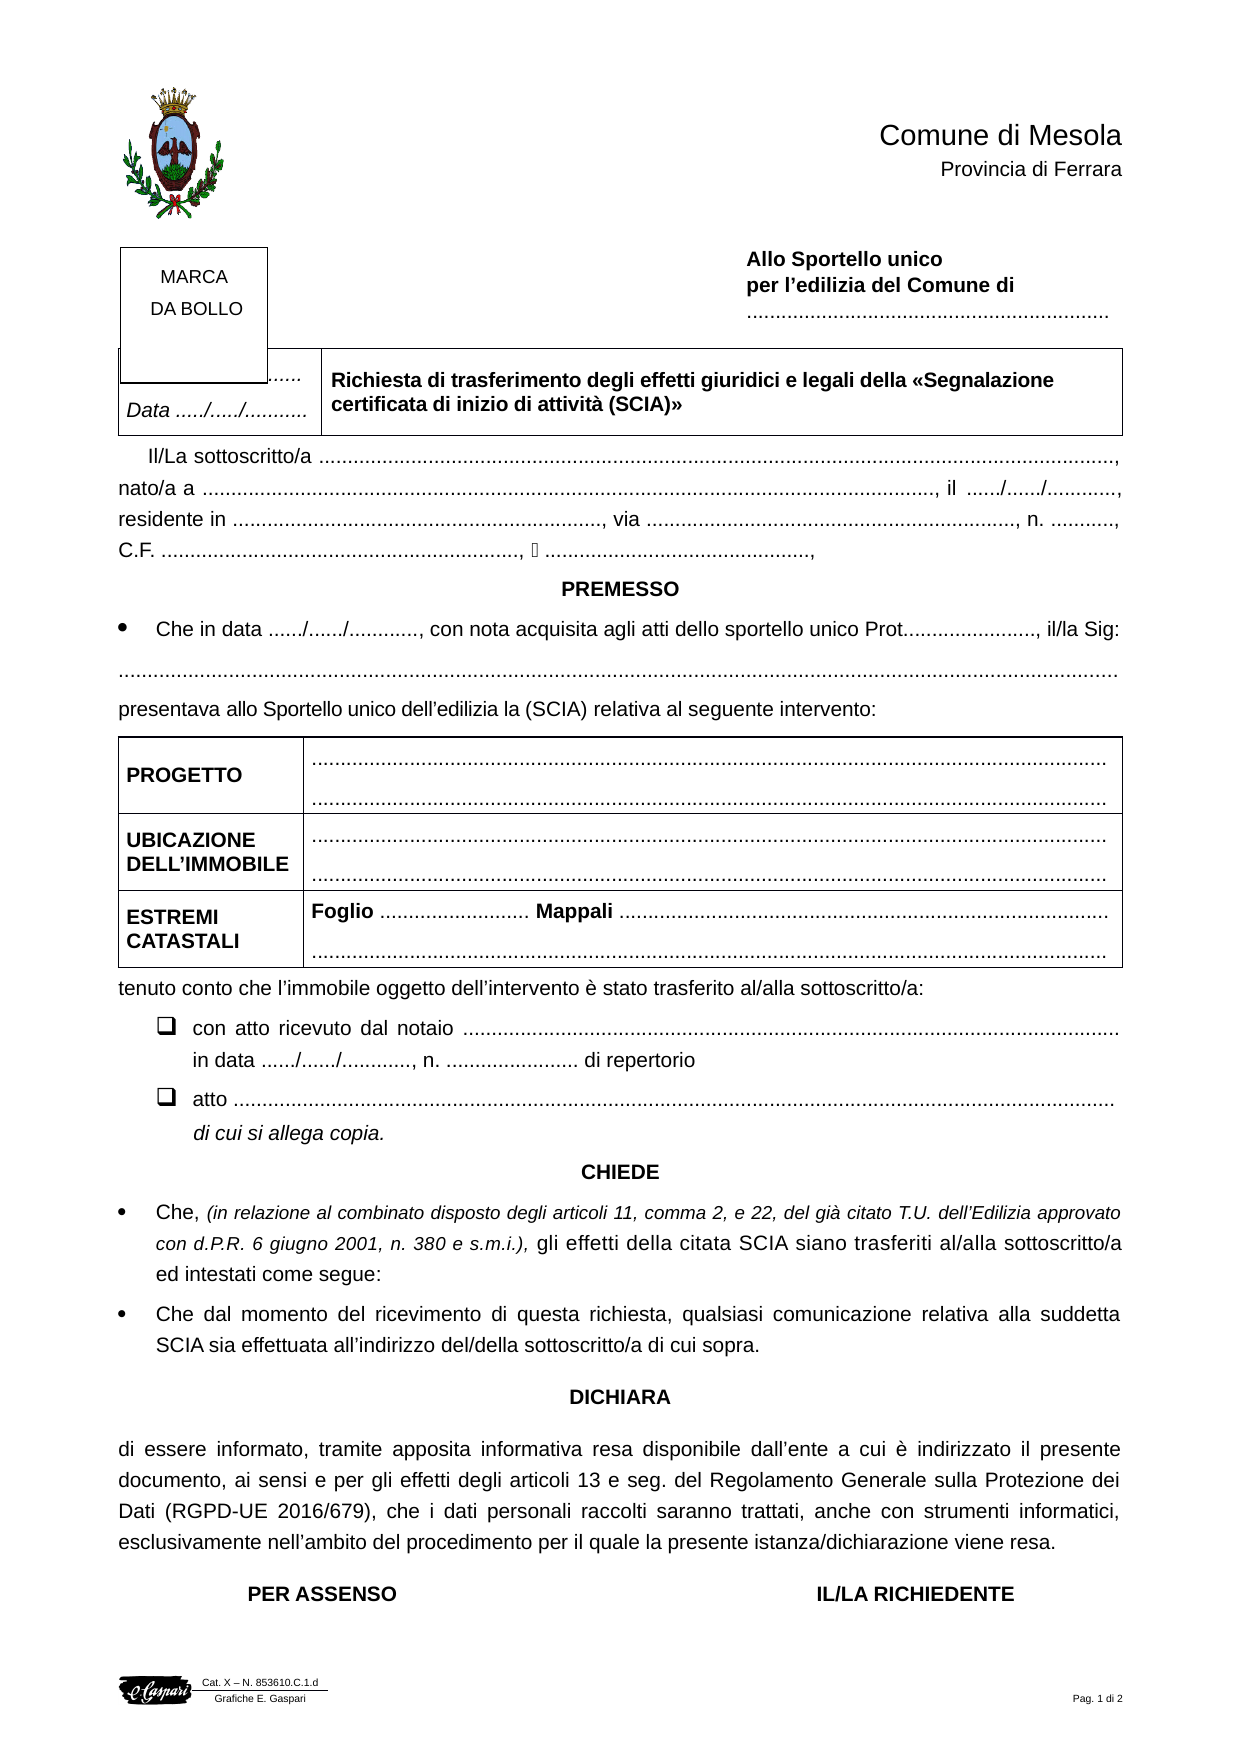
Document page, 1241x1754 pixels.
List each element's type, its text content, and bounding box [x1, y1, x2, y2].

table_header .......................................................................................................................................... .......................................................................................................................................... [304, 738, 1122, 813]
text tenuto conto che l’immobile oggetto dell’intervento è stato trasferito al/alla sottoscritto/a: [118, 976, 1122, 1000]
subtitle CHIEDE [118, 1160, 1122, 1184]
table_cell UBICAZIONE DELL’IMMOBILE [119, 814, 303, 890]
text di essere informato, tramite apposita informativa resa disponibile dall’ente a cui è indirizzato il presente documento, ai sensi e per gli effetti degli articoli 13 e seg. del Regolamento Generale sulla Protezione dei Dati (RGPD-UE 2016/679), che i dati personali raccolti saranno trattati, anche con strumenti informatici, esclusivamente nell’ambito del procedimento per il quale la presente istanza/dichiarazione viene resa. [118, 1437, 1122, 1554]
table_cell ESTREMI CATASTALI [119, 891, 303, 967]
list Che in data ....../....../............, con nota acquisita agli atti dello sportello unico Prot......................., il/la Sig: [118, 617, 1122, 642]
text di cui si allega copia. [193, 1121, 1122, 1144]
table_cell .......................................................................................................................................... .......................................................................................................................................... [304, 814, 1122, 890]
text PER ASSENSO IL/LA RICHIEDENTE [118, 1582, 1122, 1606]
table_cell Foglio .......................... Mappali ..................................................................................... .......................................................................................................................................... [304, 891, 1122, 967]
text per l’edilizia del Comune di [268, 273, 1122, 297]
text  con atto ricevuto dal notaio .................................................................................................................. in data ....../....../............, n. ....................... di repertorio [155, 1016, 1122, 1072]
table_header N. .......................... Data ...../...../........... [119, 349, 321, 435]
list Che dal momento del ricevimento di questa richiesta, qualsiasi comunicazione relativa alla suddetta SCIA sia effettuata all’indirizzo del/della sottoscritto/a di cui sopra. [118, 1301, 1122, 1357]
text Provincia di Ferrara [224, 157, 1122, 181]
text Il/La sottoscritto/a .........................................................................................................................................., nato/a a ..............................................................................................................................., il ....../....../............, residente in ................................................................, via ................................................................, n. ..........., C.F. ..............................................................,  .............................................., [118, 444, 1122, 562]
text ............................................................... [268, 299, 1122, 323]
text Comune di Mesola [224, 118, 1122, 152]
table_header PROGETTO [119, 738, 303, 813]
table_header Richiesta di trasferimento degli effetti giuridici e legali della «Segnalazione certificata di inizio di attività (SCIA)» [322, 349, 1122, 435]
list Che, (in relazione al combinato disposto degli articoli 11, comma 2, e 22, del già citato T.U. dell’Edilizia approvato con d.P.R. 6 giugno 2001, n. 380 e s.m.i.), gli effetti della citata SCIA siano trasferiti al/alla sottoscritto/a ed intestati come segue: [118, 1199, 1122, 1286]
text presentava allo Sportello unico dell’edilizia la (SCIA) relativa al seguente intervento: [118, 697, 1122, 721]
text DICHIARA [118, 1385, 1122, 1409]
picture [122, 87, 224, 219]
subtitle PREMESSO [118, 577, 1122, 601]
text Allo Sportello unico [268, 247, 1122, 271]
picture [118, 1675, 192, 1705]
text  atto ......................................................................................................................................................... [155, 1087, 1122, 1112]
